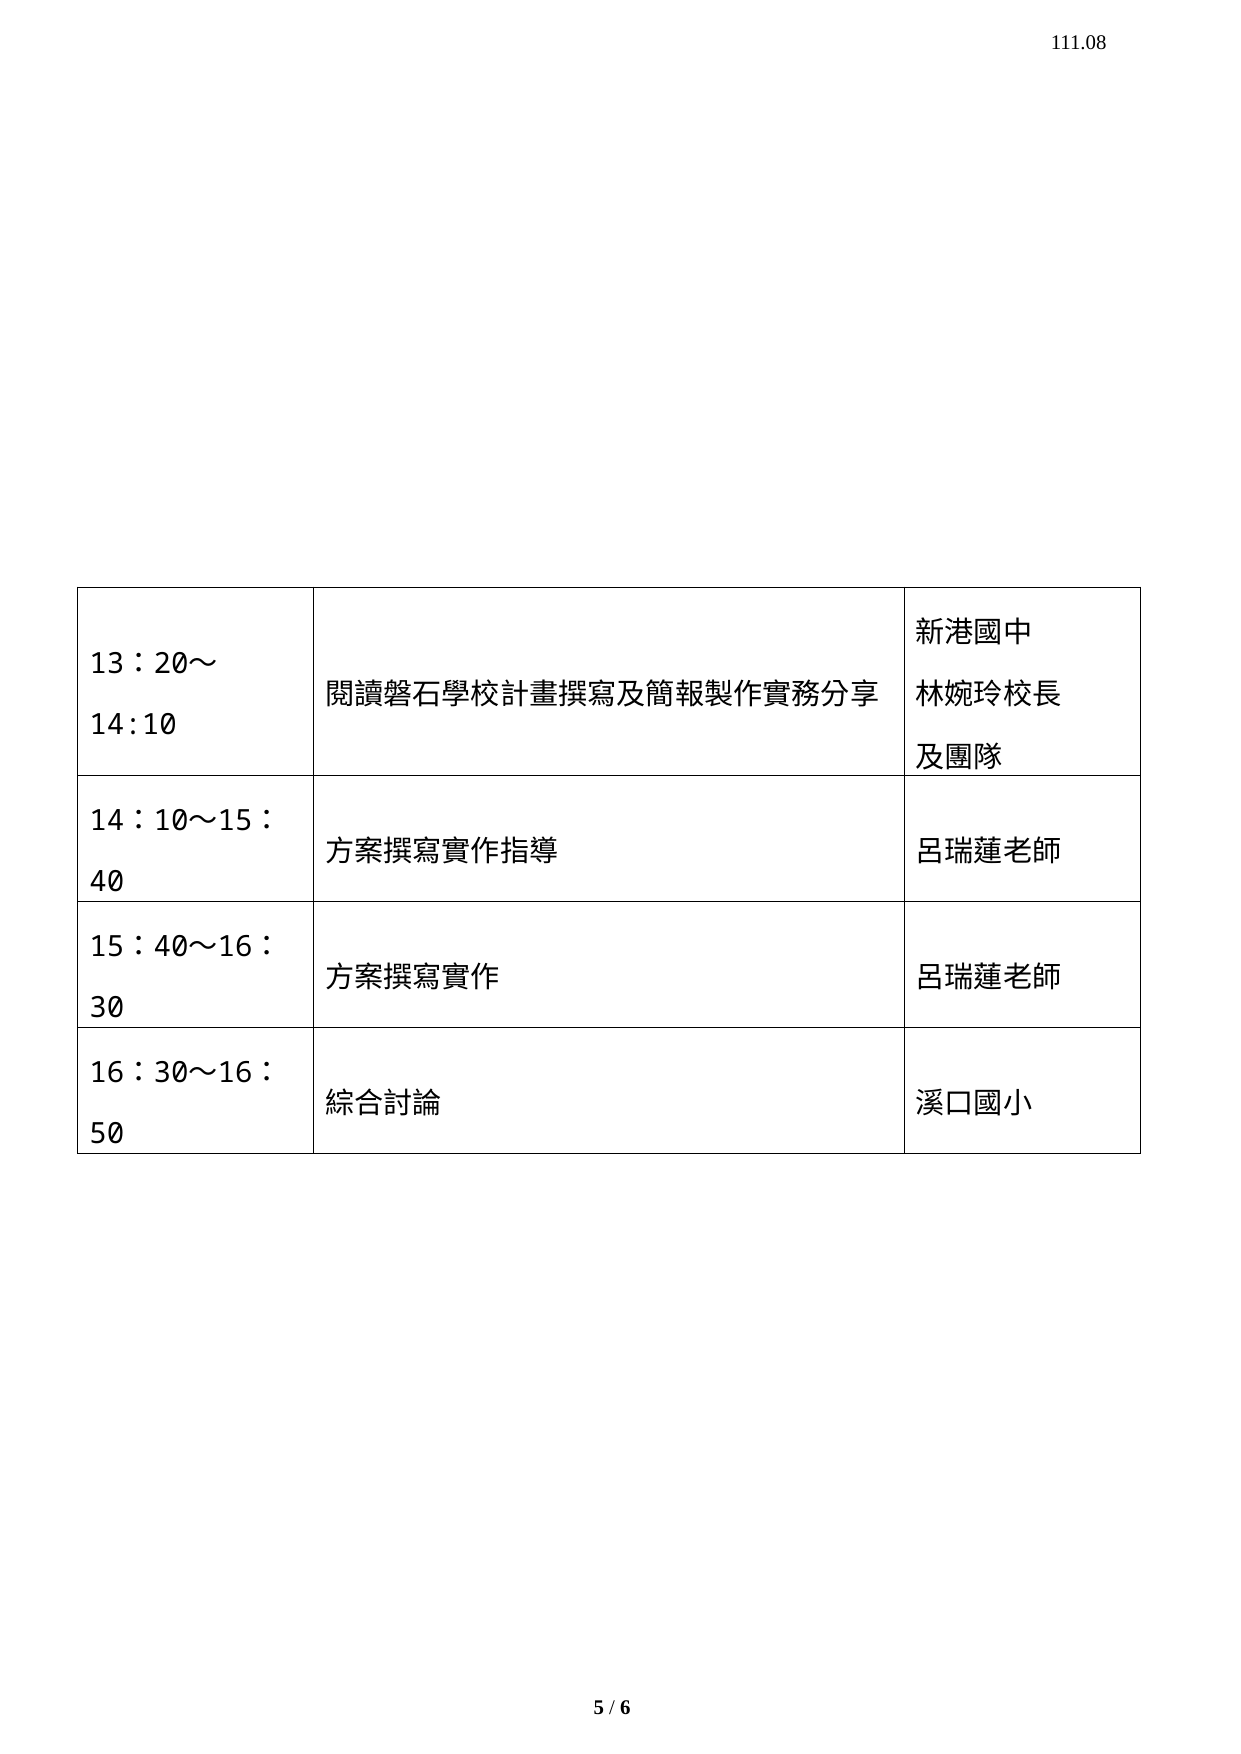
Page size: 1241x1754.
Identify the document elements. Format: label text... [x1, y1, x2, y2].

table_cell 閱讀磐石學校計畫撰寫及簡報製作實務分享 [314, 588, 904, 775]
table_cell 呂瑞蓮老師 [905, 902, 1140, 1027]
table_cell 13：20～14:10 [78, 588, 313, 775]
table_cell 16：30～16：50 [78, 1028, 313, 1153]
table_cell 方案撰寫實作 [314, 902, 904, 1027]
table_cell 14：10～15：40 [78, 776, 313, 901]
table_cell 溪口國小 [905, 1028, 1140, 1153]
table_cell 呂瑞蓮老師 [905, 776, 1140, 901]
table_cell 綜合討論 [314, 1028, 904, 1153]
table_cell 新港國中 林婉玲校長 及團隊 [905, 588, 1140, 775]
table_cell 方案撰寫實作指導 [314, 776, 904, 901]
table_cell 15：40～16：30 [78, 902, 313, 1027]
